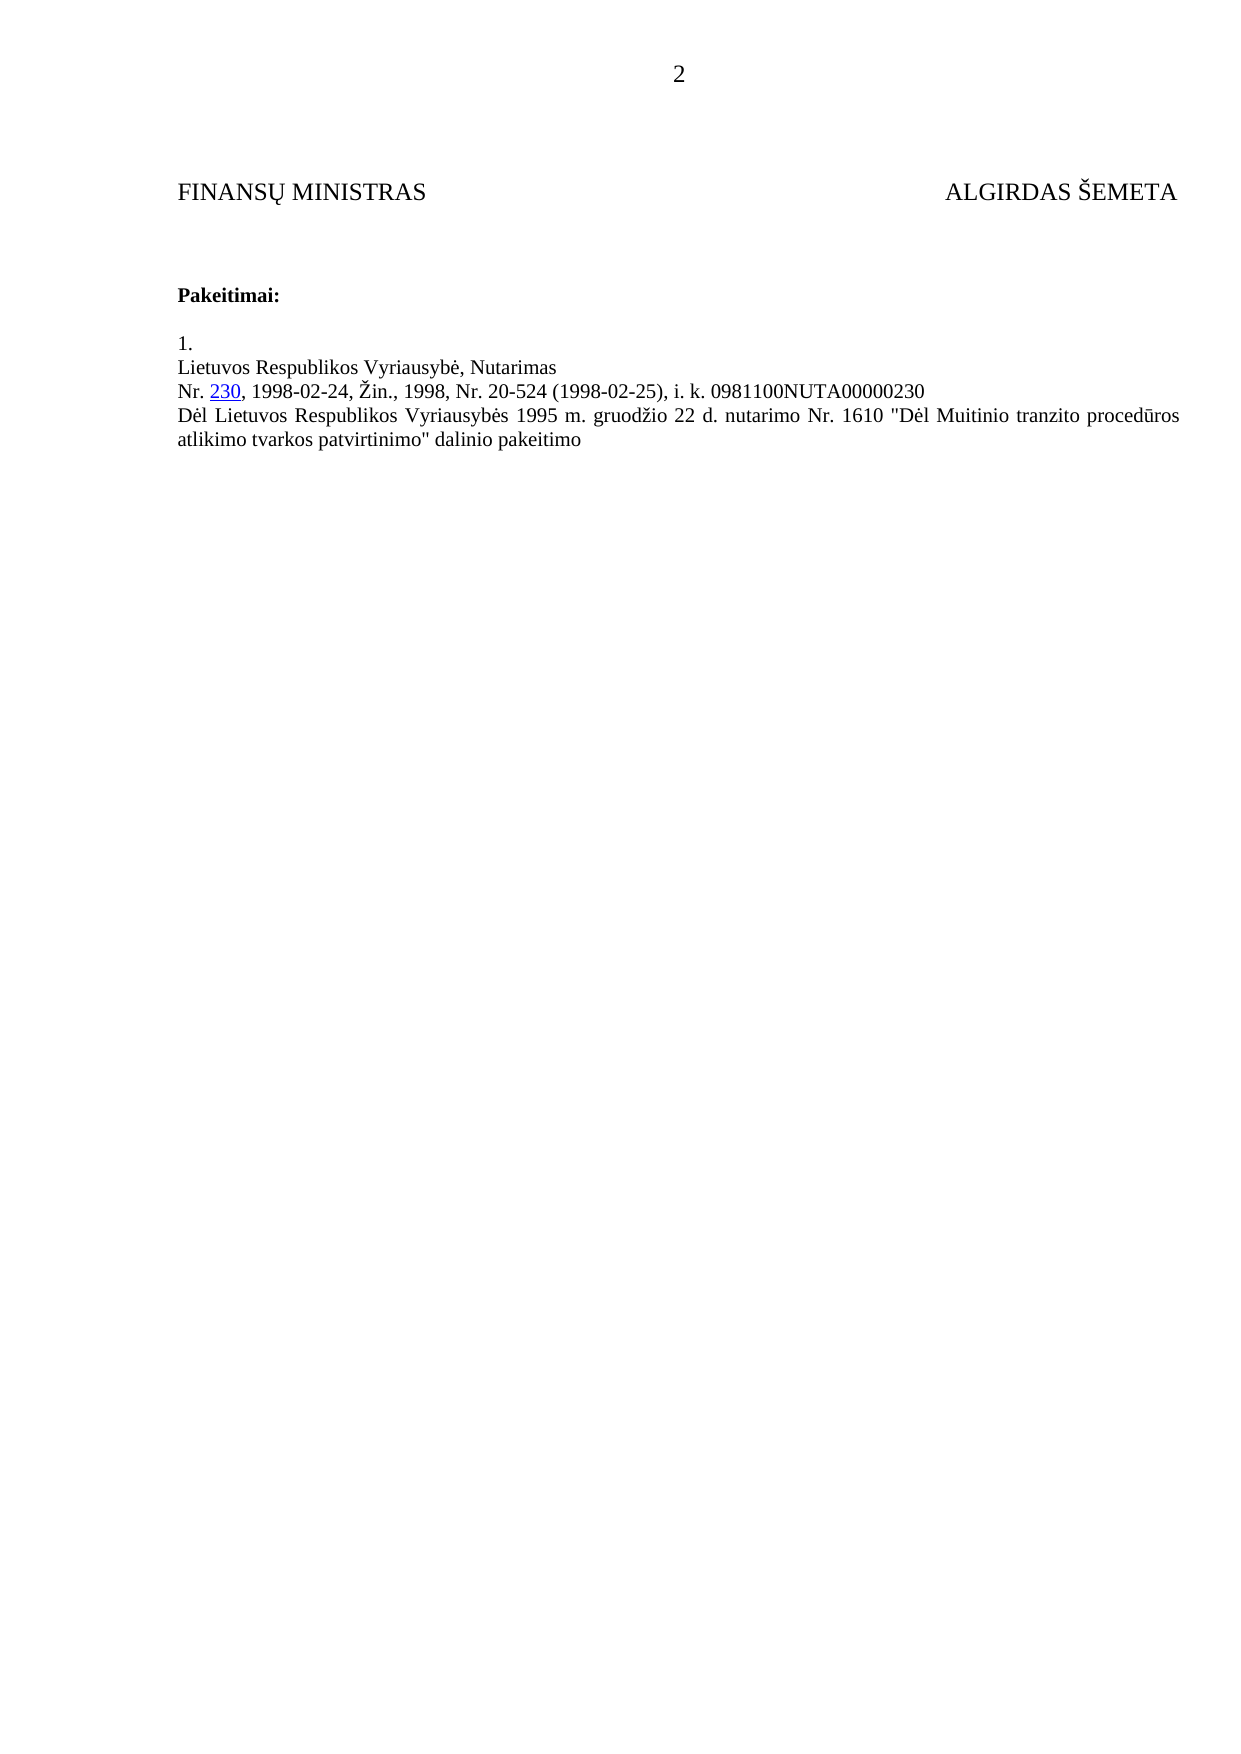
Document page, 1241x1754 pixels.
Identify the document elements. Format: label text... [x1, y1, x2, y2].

text Lietuvos Respublikos Vyriausybė, Nutarimas [177, 355, 1181, 379]
text Pakeitimai: [177, 283, 1181, 307]
text Nr. 230, 1998-02-24, Žin., 1998, Nr. 20-524 (1998-02-25), i. k. 0981100NUTA00000230 [177, 379, 1181, 403]
text FINANSŲ MINISTRAS ALGIRDAS ŠEMETA [177, 177, 1181, 206]
text 1. [177, 331, 1181, 355]
text Dėl Lietuvos Respublikos Vyriausybės 1995 m. gruodžio 22 d. nutarimo Nr. 1610 "Dėl Muitinio tranzito procedūros atlikimo tvarkos patvirtinimo" dalinio pakeitimo [177, 403, 1181, 451]
